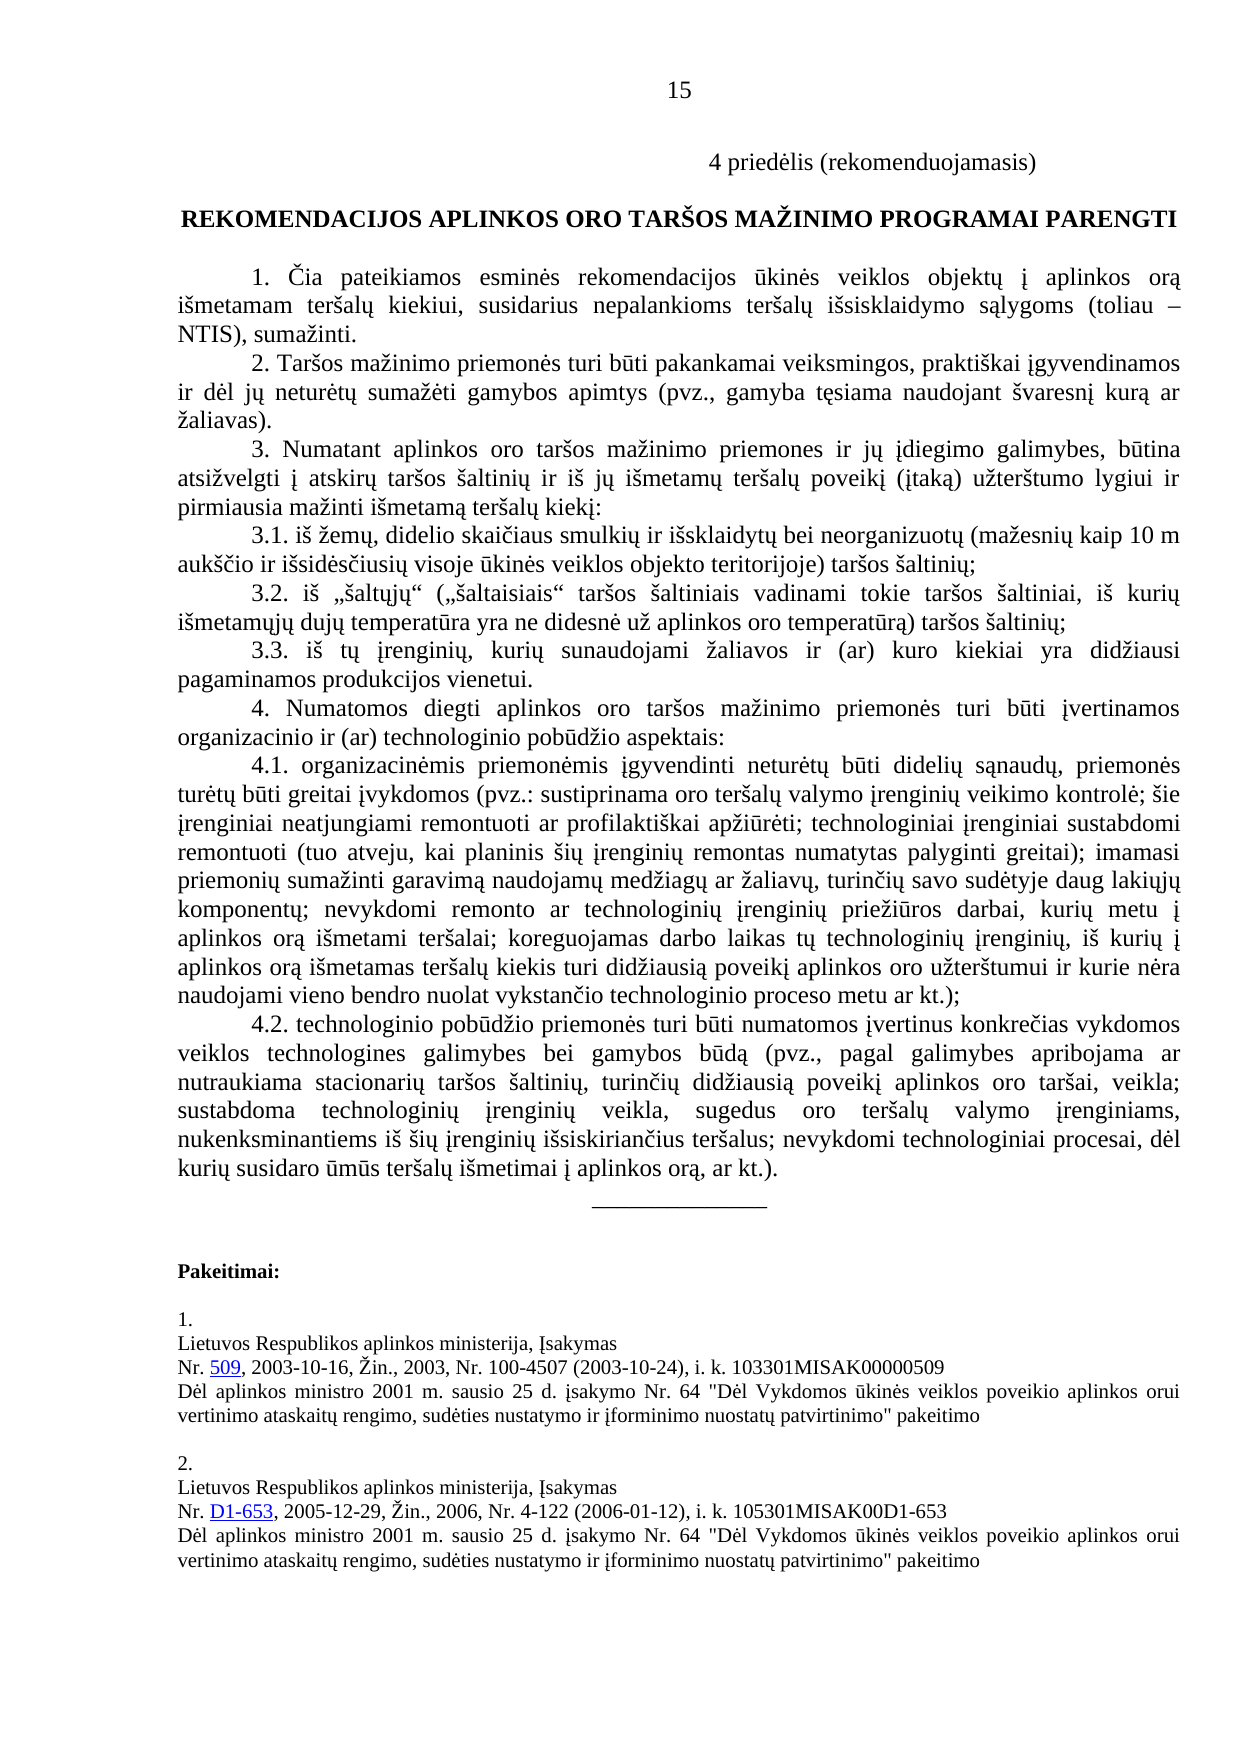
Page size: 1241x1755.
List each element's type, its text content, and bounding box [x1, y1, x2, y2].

text Pakeitimai: [177, 1259, 1181, 1283]
text Lietuvos Respublikos aplinkos ministerija, Įsakymas [177, 1475, 1181, 1499]
text 4 priedėlis (rekomenduojamasis) [177, 147, 1181, 176]
text 3. Numatant aplinkos oro taršos mažinimo priemones ir jų įdiegimo galimybes, būtina atsižvelgti į atskirų taršos šaltinių ir iš jų išmetamų teršalų poveikį (įtaką) užterštumo lygiui ir pirmiausia mažinti išmetamą teršalų kiekį: [177, 434, 1181, 521]
text 2. Taršos mažinimo priemonės turi būti pakankamai veiksmingos, praktiškai įgyvendinamos ir dėl jų neturėtų sumažėti gamybos apimtys (pvz., gamyba tęsiama naudojant švaresnį kurą ar žaliavas). [177, 348, 1181, 434]
text 4. Numatomos diegti aplinkos oro taršos mažinimo priemonės turi būti įvertinamos organizacinio ir (ar) technologinio pobūdžio aspektais: [177, 693, 1181, 751]
text 1. Čia pateikiamos esminės rekomendacijos ūkinės veiklos objektų į aplinkos orą išmetamam teršalų kiekiui, susidarius nepalankioms teršalų išsisklaidymo sąlygoms (toliau – NTIS), sumažinti. [177, 262, 1181, 348]
text Dėl aplinkos ministro 2001 m. sausio 25 d. įsakymo Nr. 64 "Dėl Vykdomos ūkinės veiklos poveikio aplinkos orui vertinimo ataskaitų rengimo, sudėties nustatymo ir įforminimo nuostatų patvirtinimo" pakeitimo [177, 1379, 1181, 1427]
text 1. [177, 1307, 1181, 1331]
text Nr. 509, 2003-10-16, Žin., 2003, Nr. 100-4507 (2003-10-24), i. k. 103301MISAK00000509 [177, 1355, 1181, 1379]
text 4.1. organizacinėmis priemonėmis įgyvendinti neturėtų būti didelių sąnaudų, priemonės turėtų būti greitai įvykdomos (pvz.: sustiprinama oro teršalų valymo įrenginių veikimo kontrolė; šie įrenginiai neatjungiami remontuoti ar profilaktiškai apžiūrėti; technologiniai įrenginiai sustabdomi remontuoti (tuo atveju, kai planinis šių įrenginių remontas numatytas palyginti greitai); imamasi priemonių sumažinti garavimą naudojamų medžiagų ar žaliavų, turinčių savo sudėtyje daug lakiųjų komponentų; nevykdomi remonto ar technologinių įrenginių priežiūros darbai, kurių metu į aplinkos orą išmetami teršalai; koreguojamas darbo laikas tų technologinių įrenginių, iš kurių į aplinkos orą išmetamas teršalų kiekis turi didžiausią poveikį aplinkos oro užterštumui ir kurie nėra naudojami vieno bendro nuolat vykstančio technologinio proceso metu ar kt.); [177, 751, 1181, 1009]
text REKOMENDACIJOS APLINKOS ORO TARŠOS MAŽINIMO PROGRAMAI PARENGTI [177, 204, 1181, 233]
text Lietuvos Respublikos aplinkos ministerija, Įsakymas [177, 1331, 1181, 1355]
text 2. [177, 1451, 1181, 1475]
text 3.3. iš tų įrenginių, kurių sunaudojami žaliavos ir (ar) kuro kiekiai yra didžiausi pagaminamos produkcijos vienetui. [177, 636, 1181, 693]
text 3.1. iš žemų, didelio skaičiaus smulkių ir išsklaidytų bei neorganizuotų (mažesnių kaip 10 m aukščio ir išsidėsčiusių visoje ūkinės veiklos objekto teritorijoje) taršos šaltinių; [177, 521, 1181, 578]
text Dėl aplinkos ministro 2001 m. sausio 25 d. įsakymo Nr. 64 "Dėl Vykdomos ūkinės veiklos poveikio aplinkos orui vertinimo ataskaitų rengimo, sudėties nustatymo ir įforminimo nuostatų patvirtinimo" pakeitimo [177, 1523, 1181, 1572]
text 4.2. technologinio pobūdžio priemonės turi būti numatomos įvertinus konkrečias vykdomos veiklos technologines galimybes bei gamybos būdą (pvz., pagal galimybes apribojama ar nutraukiama stacionarių taršos šaltinių, turinčių didžiausią poveikį aplinkos oro taršai, veikla; sustabdoma technologinių įrenginių veikla, sugedus oro teršalų valymo įrenginiams, nukenksminantiems iš šių įrenginių išsiskiriančius teršalus; nevykdomi technologiniai procesai, dėl kurių susidaro ūmūs teršalų išmetimai į aplinkos orą, ar kt.). [177, 1009, 1181, 1182]
text ______________ [177, 1182, 1181, 1211]
text Nr. D1-653, 2005-12-29, Žin., 2006, Nr. 4-122 (2006-01-12), i. k. 105301MISAK00D1-653 [177, 1499, 1181, 1523]
text 3.2. iš „šaltųjų“ („šaltaisiais“ taršos šaltiniais vadinami tokie taršos šaltiniai, iš kurių išmetamųjų dujų temperatūra yra ne didesnė už aplinkos oro temperatūrą) taršos šaltinių; [177, 578, 1181, 636]
